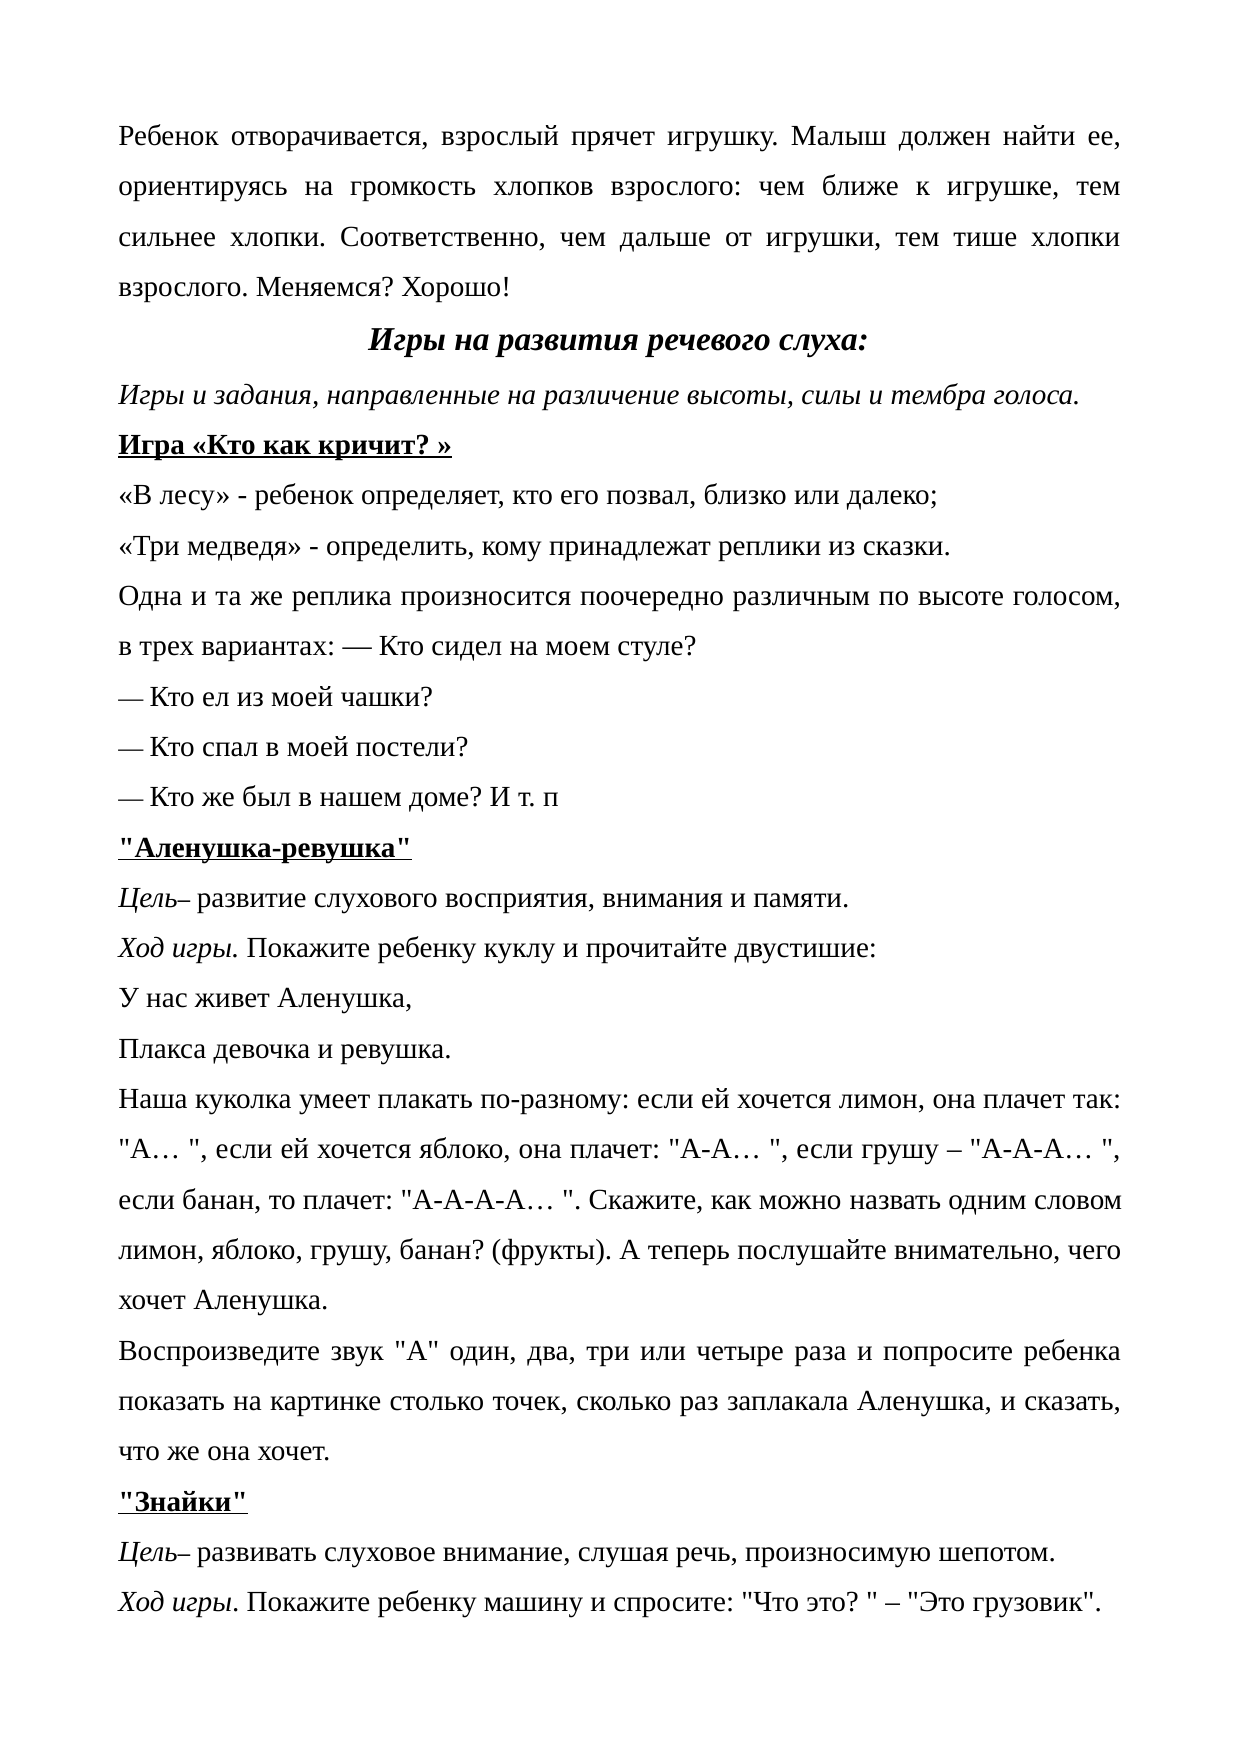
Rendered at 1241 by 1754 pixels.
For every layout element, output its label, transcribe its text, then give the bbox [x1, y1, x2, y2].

text Цель– развитие слухового восприятия, внимания и памяти. [118, 880, 1122, 913]
text Игра «Кто как кричит? » [118, 427, 1122, 461]
text Одна и та же реплика произносится поочередно различным по высоте голосом, в трех вариантах: — Кто сидел на моем стуле? [118, 578, 1122, 662]
text Наша куколка умеет плакать по-разному: если ей хочется лимон, она плачет так: "А… ", если ей хочется яблоко, она плачет: "А-А… ", если грушу – "А-А-А… ", если банан, то плачет: "А-А-А-А… ". Скажите, как можно назвать одним словом лимон, яблоко, грушу, банан? (фрукты). А теперь послушайте внимательно, чего хочет Аленушка. [118, 1081, 1122, 1316]
text Плакса девочка и ревушка. [118, 1031, 1122, 1064]
text "Аленушка-ревушка" [118, 830, 1122, 863]
text — Кто спал в моей постели? [118, 729, 1122, 763]
text Воспроизведите звук "А" один, два, три или четыре раза и попросите ребенка показать на картинке столько точек, сколько раз заплакала Аленушка, и сказать, что же она хочет. [118, 1333, 1122, 1467]
text "Знайки" [118, 1484, 1122, 1517]
text — Кто же был в нашем доме? И т. п [118, 779, 1122, 813]
text У нас живет Аленушка, [118, 981, 1122, 1014]
text Цель– развивать слуховое внимание, слушая речь, произносимую шепотом. [118, 1534, 1122, 1568]
text Ребенок отворачивается, взрослый прячет игрушку. Малыш должен найти ее, ориентируясь на громкость хлопков взрослого: чем ближе к игрушке, тем сильнее хлопки. Соответственно, чем дальше от игрушки, тем тише хлопки взрослого. Меняемся? Хорошо! [118, 118, 1122, 303]
text «В лесу» - ребенок определяет, кто его позвал, близко или далеко; [118, 477, 1122, 511]
text Ход игры. Покажите ребенку машину и спросите: "Что это? " – "Это грузовик". [118, 1584, 1122, 1618]
text Игры и задания, направленные на различение высоты, силы и тембра голоса. [118, 377, 1122, 410]
text Игры на развития речевого слуха: [118, 319, 1122, 358]
text «Три медведя» - определить, кому принадлежат реплики из сказки. [118, 528, 1122, 561]
text Ход игры. Покажите ребенку куклу и прочитайте двустишие: [118, 930, 1122, 964]
text — Кто ел из моей чашки? [118, 679, 1122, 712]
